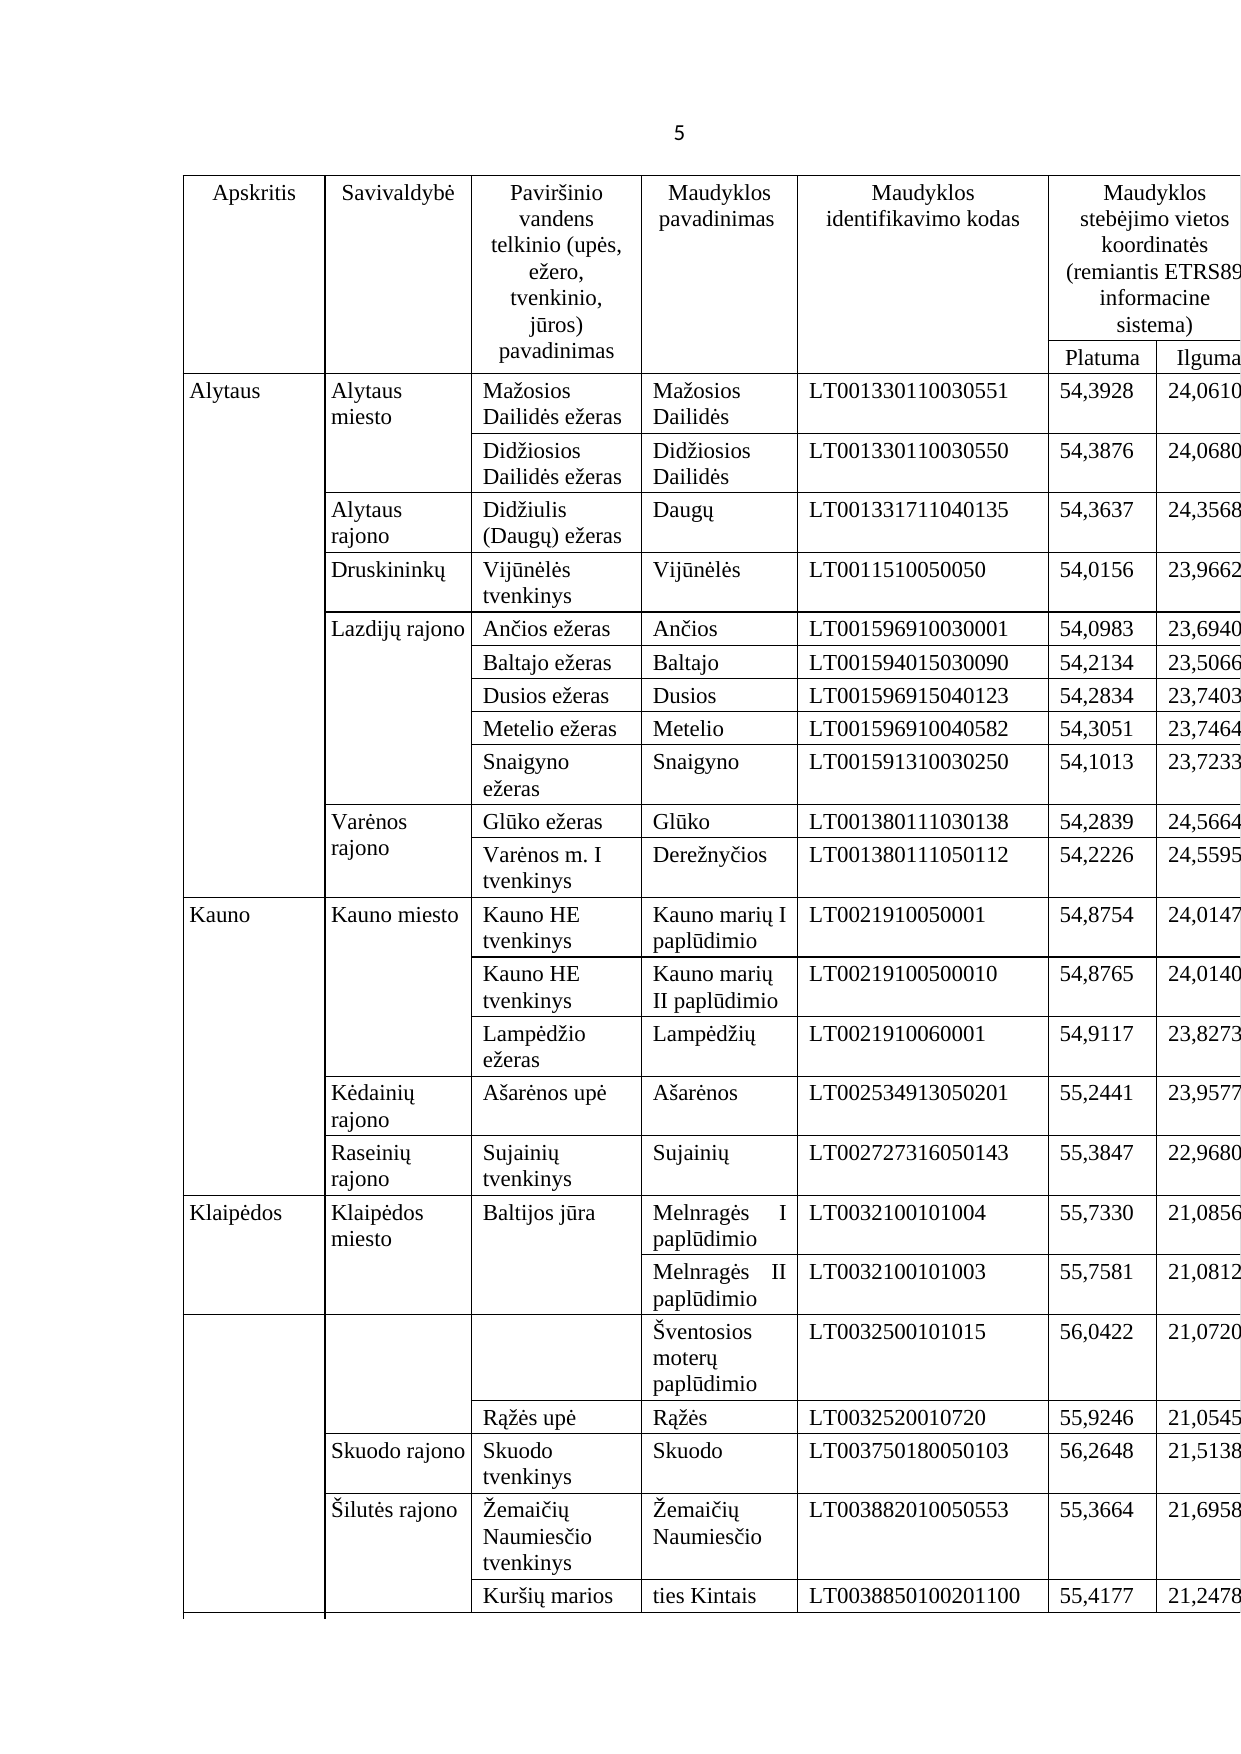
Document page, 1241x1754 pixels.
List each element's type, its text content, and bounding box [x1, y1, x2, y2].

table_cell LT0032100101003 [798, 1255, 1048, 1314]
table_cell Sujainių [642, 1136, 797, 1195]
table_cell 24,0140 [1157, 958, 1240, 1016]
table_cell Ašarėnos [642, 1077, 797, 1135]
table_cell Ančios [642, 613, 797, 645]
table_cell 23,7464 [1157, 712, 1240, 744]
table_cell Rąžės [642, 1401, 797, 1433]
table_cell 54,0983 [1049, 613, 1156, 645]
table_cell LT0021910060001 [798, 1017, 1048, 1076]
table_cell Derežnyčios [642, 838, 797, 897]
table_cell Raseinių rajono [326, 1136, 471, 1195]
table_cell 21,0720 [1157, 1315, 1240, 1400]
table_cell 23,6940 [1157, 613, 1240, 645]
table_cell [184, 1315, 324, 1612]
table_cell Vijūnėlės tvenkinys [472, 553, 641, 611]
table_cell 55,4177 [1049, 1580, 1156, 1612]
table_cell 24,5595 [1157, 838, 1240, 897]
table_cell Baltajo ežeras [472, 646, 641, 678]
table_cell Ašarėnos upė [472, 1077, 641, 1135]
table_cell Klaipėdos miesto [326, 1196, 471, 1314]
table_cell [472, 1315, 641, 1400]
table_cell Lampėdžių [642, 1017, 797, 1076]
table_cell Baltajo [642, 646, 797, 678]
table_header Maudyklos pavadinimas [642, 176, 797, 373]
table_cell Metelio [642, 712, 797, 744]
table_cell 54,2226 [1049, 838, 1156, 897]
table_cell 54,8765 [1049, 958, 1156, 1016]
table_cell LT001596910030001 [798, 613, 1048, 645]
table_cell Šilutės rajono [326, 1494, 471, 1612]
table_cell LT0021910050001 [798, 898, 1048, 956]
table_cell 54,3928 [1049, 374, 1156, 433]
table_cell 55,9246 [1049, 1401, 1156, 1433]
table_cell Didžiosios Dailidės ežeras [472, 434, 641, 492]
table_cell 21,6958 [1157, 1494, 1240, 1578]
table_cell Melnragės I paplūdimio [642, 1196, 797, 1254]
table_cell Kuršių marios [472, 1580, 641, 1612]
table_cell Snaigyno ežeras [472, 745, 641, 804]
table_cell Alytaus rajono [326, 493, 471, 552]
table_cell Žemaičių Naumiesčio tvenkinys [472, 1494, 641, 1578]
table_cell 56,0422 [1049, 1315, 1156, 1400]
table_cell LT003750180050103 [798, 1434, 1048, 1493]
table_cell 55,2441 [1049, 1077, 1156, 1135]
table_cell Melnragės II paplūdimio [642, 1255, 797, 1314]
table_cell 55,3664 [1049, 1494, 1156, 1578]
table_cell 54,3876 [1049, 434, 1156, 492]
table_cell LT002534913050201 [798, 1077, 1048, 1135]
table_cell Vijūnėlės [642, 553, 797, 611]
table_cell LT00219100500010 [798, 958, 1048, 1016]
table_cell 55,7581 [1049, 1255, 1156, 1314]
table_cell LT003882010050553 [798, 1494, 1048, 1578]
table_cell 54,2834 [1049, 679, 1156, 711]
table_cell 21,2478 [1157, 1580, 1240, 1612]
table_cell 21,5138 [1157, 1434, 1240, 1493]
table_cell Varėnos m. I tvenkinys [472, 838, 641, 897]
table_cell Klaipėdos [184, 1196, 324, 1314]
table_cell Mažosios Dailidės [642, 374, 797, 433]
table_cell 56,2648 [1049, 1434, 1156, 1493]
table_cell LT001380111050112 [798, 838, 1048, 897]
table_cell Varėnos rajono [326, 805, 471, 897]
table_cell Snaigyno [642, 745, 797, 804]
table_cell 54,9117 [1049, 1017, 1156, 1076]
table_cell Ilguma [1157, 341, 1240, 373]
table_cell Alytaus [184, 374, 324, 897]
table_cell 23,8273 [1157, 1017, 1240, 1076]
table_cell Daugų [642, 493, 797, 552]
table_cell ties Kintais [642, 1580, 797, 1612]
table_cell Druskininkų [326, 553, 471, 611]
table_cell 54,3637 [1049, 493, 1156, 552]
table_cell 54,8754 [1049, 898, 1156, 956]
table_cell 23,5066 [1157, 646, 1240, 678]
table_header Savivaldybė [326, 176, 471, 373]
table_cell 55,7330 [1049, 1196, 1156, 1254]
table_cell 23,7403 [1157, 679, 1240, 711]
table_cell LT001330110030550 [798, 434, 1048, 492]
table_cell Metelio ežeras [472, 712, 641, 744]
table_cell LT001594015030090 [798, 646, 1048, 678]
table_cell Alytaus miesto [326, 374, 471, 492]
table_cell 23,9662 [1157, 553, 1240, 611]
table_cell Kauno HE tvenkinys [472, 898, 641, 956]
table_cell Kauno HE tvenkinys [472, 958, 641, 1016]
table_cell LT0032100101004 [798, 1196, 1048, 1254]
table_cell Ančios ežeras [472, 613, 641, 645]
table_header Maudyklos identifikavimo kodas [798, 176, 1048, 373]
table_cell Didžiosios Dailidės [642, 434, 797, 492]
table_cell Rąžės upė [472, 1401, 641, 1433]
table_cell 22,9680 [1157, 1136, 1240, 1195]
table_cell Glūko [642, 805, 797, 837]
table_cell Baltijos jūra [472, 1196, 641, 1314]
table_cell LT002727316050143 [798, 1136, 1048, 1195]
table_cell 54,0156 [1049, 553, 1156, 611]
table_cell Lampėdžio ežeras [472, 1017, 641, 1076]
table_cell LT001331711040135 [798, 493, 1048, 552]
table_cell 24,3568 [1157, 493, 1240, 552]
table_cell LT0032500101015 [798, 1315, 1048, 1400]
table_cell 55,3847 [1049, 1136, 1156, 1195]
table_cell LT0038850100201100 [798, 1580, 1048, 1612]
table_cell 23,7233 [1157, 745, 1240, 804]
table_cell LT0032520010720 [798, 1401, 1048, 1433]
table_cell Skuodo tvenkinys [472, 1434, 641, 1493]
table_cell Kauno marių I paplūdimio [642, 898, 797, 956]
table_cell Lazdijų rajono [326, 613, 471, 804]
table_cell Šventosios moterų paplūdimio [642, 1315, 797, 1400]
table_cell [326, 1315, 471, 1433]
table_cell Dusios [642, 679, 797, 711]
table_cell LT001596915040123 [798, 679, 1048, 711]
table_cell 21,0812 [1157, 1255, 1240, 1314]
table_cell Didžiulis (Daugų) ežeras [472, 493, 641, 552]
table_cell 24,0147 [1157, 898, 1240, 956]
table_cell 23,9577 [1157, 1077, 1240, 1135]
table_cell 54,2134 [1049, 646, 1156, 678]
table_cell 24,0610 [1157, 374, 1240, 433]
table_cell LT0011510050050 [798, 553, 1048, 611]
table_cell Kauno miesto [326, 898, 471, 1076]
table_header Apskritis [184, 176, 324, 373]
table_cell LT001591310030250 [798, 745, 1048, 804]
table_cell 21,0856 [1157, 1196, 1240, 1254]
table_cell 54,1013 [1049, 745, 1156, 804]
table_cell 24,5664 [1157, 805, 1240, 837]
table_cell LT001380111030138 [798, 805, 1048, 837]
table_cell LT001330110030551 [798, 374, 1048, 433]
table_cell Kėdainių rajono [326, 1077, 471, 1135]
table_cell Skuodo [642, 1434, 797, 1493]
table_header Paviršinio vandens telkinio (upės, ežero, tvenkinio, jūros) pavadinimas [472, 176, 641, 373]
table_cell 54,3051 [1049, 712, 1156, 744]
table_cell LT001596910040582 [798, 712, 1048, 744]
table_cell Kauno [184, 898, 324, 1195]
table_cell Kauno marių II paplūdimio [642, 958, 797, 1016]
table_cell 24,0680 [1157, 434, 1240, 492]
table_cell Mažosios Dailidės ežeras [472, 374, 641, 433]
table_cell 21,0545 [1157, 1401, 1240, 1433]
table_cell Sujainių tvenkinys [472, 1136, 641, 1195]
table_cell Glūko ežeras [472, 805, 641, 837]
table_cell Skuodo rajono [326, 1434, 471, 1493]
table_cell Platuma [1049, 341, 1156, 373]
table_cell Žemaičių Naumiesčio [642, 1494, 797, 1578]
table_cell Dusios ežeras [472, 679, 641, 711]
table_cell 54,2839 [1049, 805, 1156, 837]
table_header Maudyklos stebėjimo vietos koordinatės (remiantis ETRS89 informacine sistema) [1049, 176, 1240, 340]
